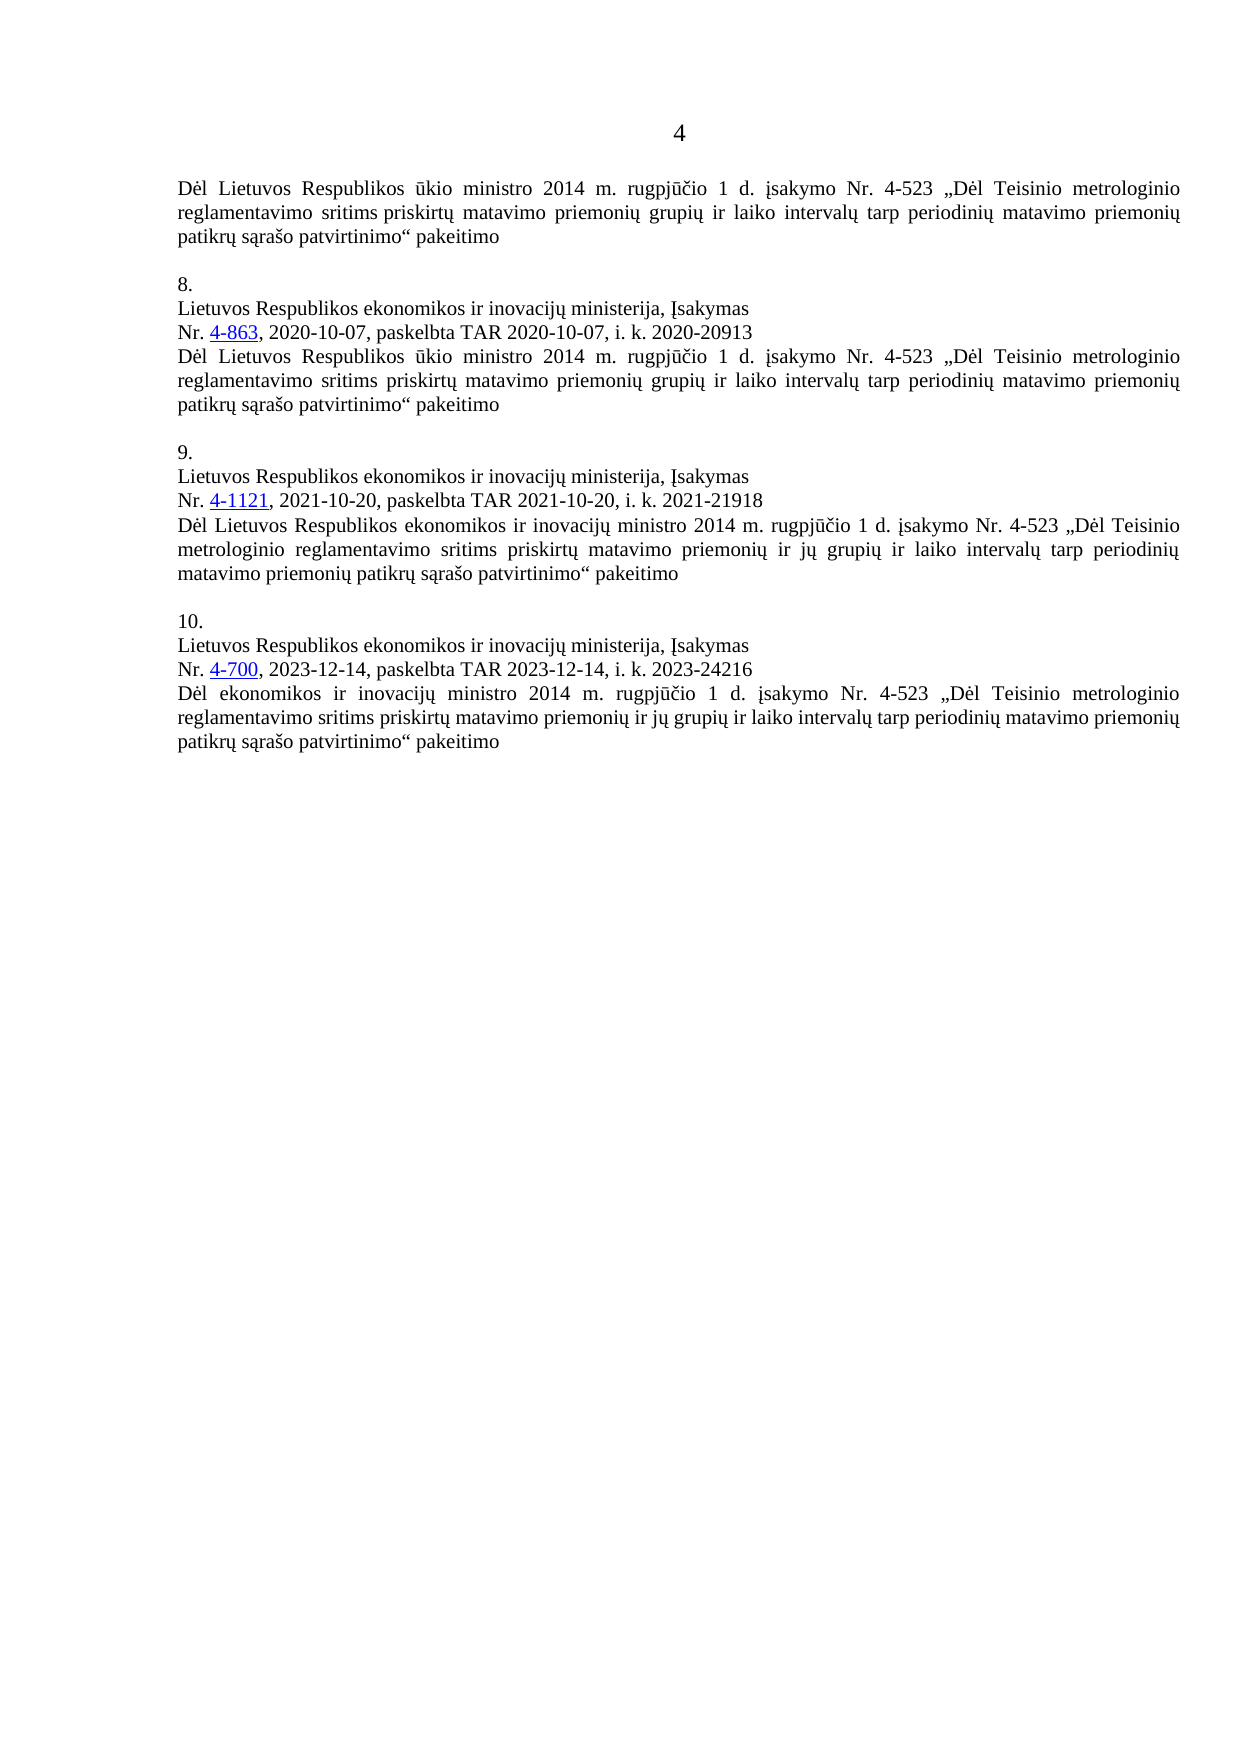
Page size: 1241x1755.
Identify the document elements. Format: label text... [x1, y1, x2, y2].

text Dėl ekonomikos ir inovacijų ministro 2014 m. rugpjūčio 1 d. įsakymo Nr. 4-523 „Dėl Teisinio metrologinio reglamentavimo sritims priskirtų matavimo priemonių ir jų grupių ir laiko intervalų tarp periodinių matavimo priemonių patikrų sąrašo patvirtinimo“ pakeitimo [177, 681, 1181, 753]
text Dėl Lietuvos Respublikos ūkio ministro 2014 m. rugpjūčio 1 d. įsakymo Nr. 4-523 „Dėl Teisinio metrologinio reglamentavimo sritims priskirtų matavimo priemonių grupių ir laiko intervalų tarp periodinių matavimo priemonių patikrų sąrašo patvirtinimo“ pakeitimo [177, 176, 1181, 248]
text 9. [177, 440, 1181, 464]
text Lietuvos Respublikos ekonomikos ir inovacijų ministerija, Įsakymas [177, 633, 1181, 657]
text Nr. 4-700, 2023-12-14, paskelbta TAR 2023-12-14, i. k. 2023-24216 [177, 657, 1181, 681]
text Nr. 4-863, 2020-10-07, paskelbta TAR 2020-10-07, i. k. 2020-20913 [177, 320, 1181, 344]
text 8. [177, 272, 1181, 296]
text Nr. 4-1121, 2021-10-20, paskelbta TAR 2021-10-20, i. k. 2021-21918 [177, 488, 1181, 512]
text Dėl Lietuvos Respublikos ekonomikos ir inovacijų ministro 2014 m. rugpjūčio 1 d. įsakymo Nr. 4-523 „Dėl Teisinio metrologinio reglamentavimo sritims priskirtų matavimo priemonių ir jų grupių ir laiko intervalų tarp periodinių matavimo priemonių patikrų sąrašo patvirtinimo“ pakeitimo [177, 512, 1181, 585]
text Lietuvos Respublikos ekonomikos ir inovacijų ministerija, Įsakymas [177, 464, 1181, 488]
text Dėl Lietuvos Respublikos ūkio ministro 2014 m. rugpjūčio 1 d. įsakymo Nr. 4-523 „Dėl Teisinio metrologinio reglamentavimo sritims priskirtų matavimo priemonių grupių ir laiko intervalų tarp periodinių matavimo priemonių patikrų sąrašo patvirtinimo“ pakeitimo [177, 344, 1181, 416]
text 10. [177, 609, 1181, 633]
text Lietuvos Respublikos ekonomikos ir inovacijų ministerija, Įsakymas [177, 296, 1181, 320]
